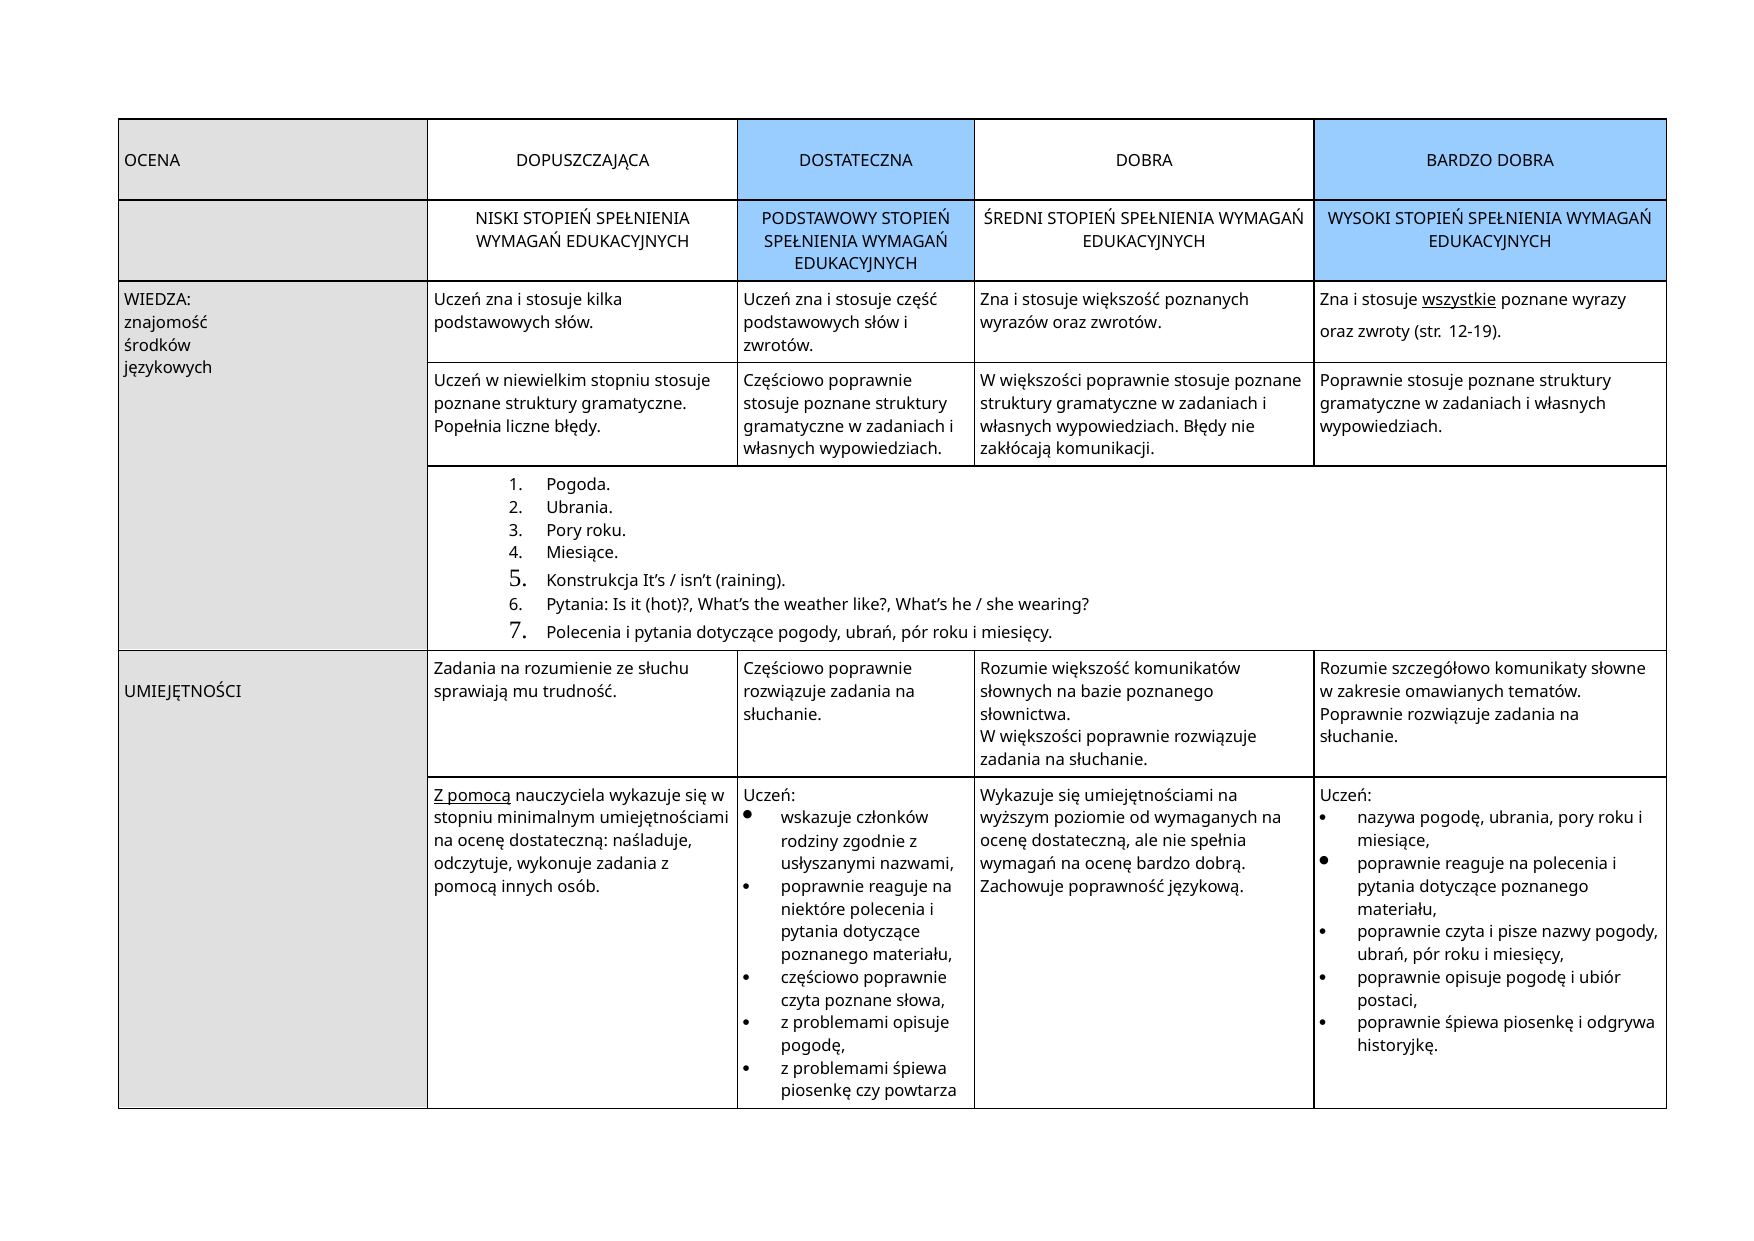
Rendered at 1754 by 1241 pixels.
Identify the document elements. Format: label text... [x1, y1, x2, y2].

table_cell ŚREDNI STOPIEŃ SPEŁNIENIA WYMAGAŃ EDUKACYJNYCH [975, 201, 1313, 280]
table_cell Zna i stosuje większość poznanych wyrazów oraz zwrotów. [975, 282, 1313, 362]
table_cell Uczeń: wskazuje członków rodziny zgodnie z usłyszanymi nazwami, poprawnie reaguje na niektóre polecenia i pytania dotyczące poznanego materiału, częściowo poprawnie czyta poznane słowa, z problemami opisuje pogodę, z problemami śpiewa piosenkę czy powtarza historyjkę, z problemami pisze nazwy miesięcy i opisuje pogodę i ubiór postaci. [738, 778, 974, 1107]
table_cell BARDZO DOBRA [1315, 120, 1666, 199]
table_cell Częściowo poprawnie stosuje poznane struktury gramatyczne w zadaniach i własnych wypowiedziach. [738, 363, 974, 465]
table_cell Zadania na rozumienie ze słuchu sprawiają mu trudność. [428, 651, 737, 776]
table_cell Uczeń: nazywa pogodę, ubrania, pory roku i miesiące, poprawnie reaguje na polecenia i pytania dotyczące poznanego materiału, poprawnie czyta i pisze nazwy pogody, ubrań, pór roku i miesięcy, poprawnie opisuje pogodę i ubiór postaci, poprawnie śpiewa piosenkę i odgrywa historyjkę. [1315, 778, 1666, 1107]
table_cell DOPUSZCZAJĄCA [428, 120, 737, 199]
table_cell NISKI STOPIEŃ SPEŁNIENIA WYMAGAŃ EDUKACYJNYCH [428, 201, 737, 280]
table_cell Rozumie szczegółowo komunikaty słowne w zakresie omawianych tematów. Poprawnie rozwiązuje zadania na słuchanie. [1315, 651, 1666, 776]
table_cell Uczeń zna i stosuje kilka podstawowych słów. [428, 282, 737, 362]
table_cell WYSOKI STOPIEŃ SPEŁNIENIA WYMAGAŃ EDUKACYJNYCH [1315, 201, 1666, 280]
table_cell Uczeń w niewielkim stopniu stosuje poznane struktury gramatyczne. Popełnia liczne błędy. [428, 363, 737, 465]
table_cell Poprawnie stosuje poznane struktury gramatyczne w zadaniach i własnych wypowiedziach. [1315, 363, 1666, 465]
table_cell Częściowo poprawnie rozwiązuje zadania na słuchanie. [738, 651, 974, 776]
table_cell Wykazuje się umiejętnościami na wyższym poziomie od wymaganych na ocenę dostateczną, ale nie spełnia wymagań na ocenę bardzo dobrą. Zachowuje poprawność językową. [975, 778, 1313, 1107]
table_cell DOBRA [975, 120, 1313, 199]
table_cell PODSTAWOWY STOPIEŃ SPEŁNIENIA WYMAGAŃ EDUKACYJNYCH [738, 201, 974, 280]
table_cell Pogoda. Ubrania. Pory roku. Miesiące. Konstrukcja It’s / isn’t (raining). Pytania: Is it (hot)?, What’s the weather like?, What’s he / she wearing? Polecenia i pytania dotyczące pogody, ubrań, pór roku i miesięcy. [428, 467, 1666, 649]
table_cell Uczeń zna i stosuje część podstawowych słów i zwrotów. [738, 282, 974, 362]
table_cell Z pomocą nauczyciela wykazuje się w stopniu minimalnym umiejętnościami na ocenę dostateczną: naśladuje, odczytuje, wykonuje zadania z pomocą innych osób. [428, 778, 737, 1107]
table_cell DOSTATECZNA [738, 120, 974, 199]
table_cell Zna i stosuje wszystkie poznane wyrazy oraz zwroty (str. 12-19). [1315, 282, 1666, 362]
table_cell [119, 201, 427, 280]
table_cell WIEDZA: znajomość środków językowych [119, 282, 427, 649]
table_cell W większości poprawnie stosuje poznane struktury gramatyczne w zadaniach i własnych wypowiedziach. Błędy nie zakłócają komunikacji. [975, 363, 1313, 465]
table_cell Rozumie większość komunikatów słownych na bazie poznanego słownictwa. W większości poprawnie rozwiązuje zadania na słuchanie. [975, 651, 1313, 776]
table_cell UMIEJĘTNOŚCI [119, 651, 427, 1107]
table_cell OCENA [119, 120, 427, 199]
